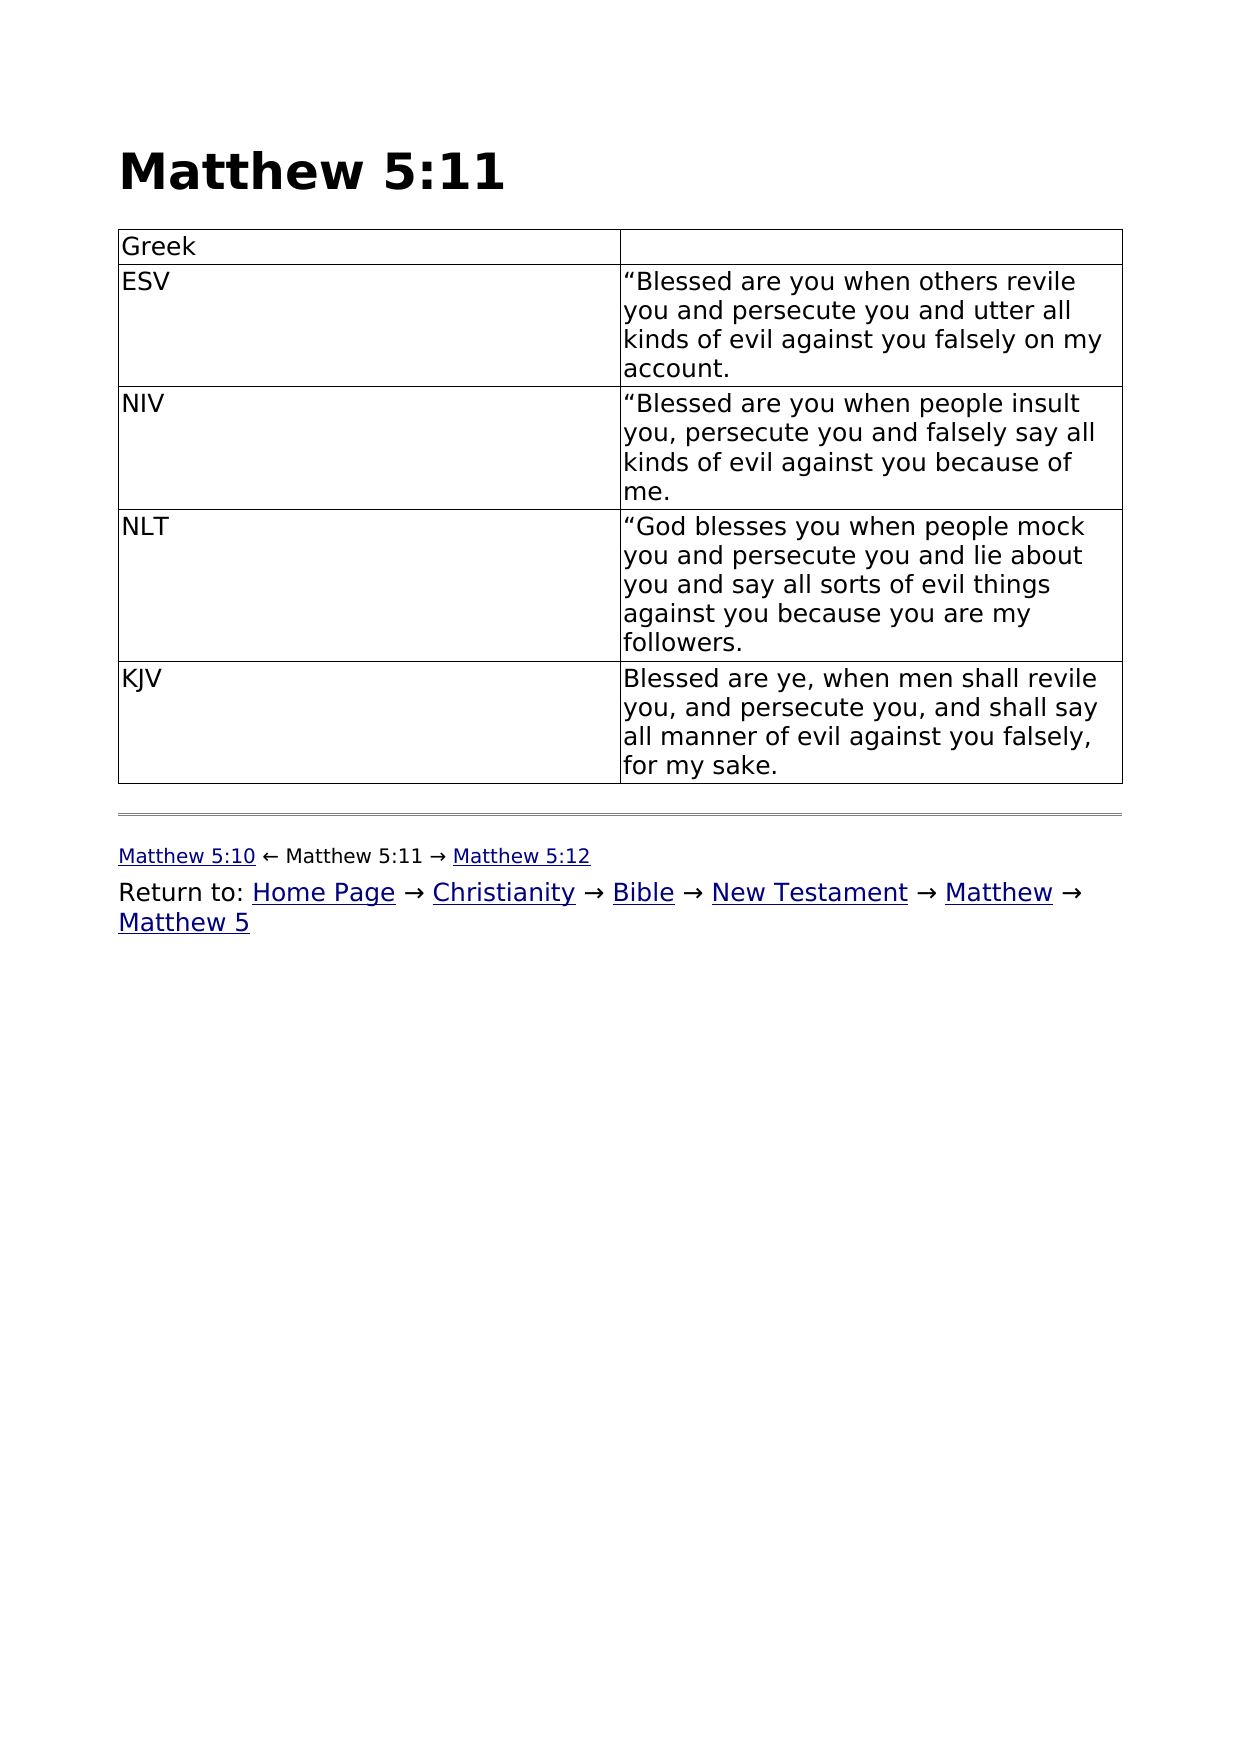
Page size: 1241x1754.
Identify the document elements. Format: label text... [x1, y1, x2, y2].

table_cell NIV [119, 387, 620, 509]
table_cell “Blessed are you when others revile you and persecute you and utter all kinds of evil against you falsely on my account. [621, 265, 1122, 386]
table_header Greek [119, 230, 620, 264]
text Return to: Home Page → Christianity → Bible → New Testament → Matthew → Matthew 5 [118, 879, 1122, 937]
text Matthew 5:10 ← Matthew 5:11 → Matthew 5:12 [118, 844, 1122, 879]
subtitle Matthew 5:11 [118, 143, 1122, 201]
table_cell NLT [119, 510, 620, 661]
table_cell Blessed are ye, when men shall revile you, and persecute you, and shall say all manner of evil against you falsely, for my sake. [621, 662, 1122, 783]
table_header [621, 230, 1122, 264]
table_cell “God blesses you when people mock you and persecute you and lie about you and say all sorts of evil things against you because you are my followers. [621, 510, 1122, 661]
table_cell “Blessed are you when people insult you, persecute you and falsely say all kinds of evil against you because of me. [621, 387, 1122, 509]
table_cell KJV [119, 662, 620, 783]
table_cell ESV [119, 265, 620, 386]
